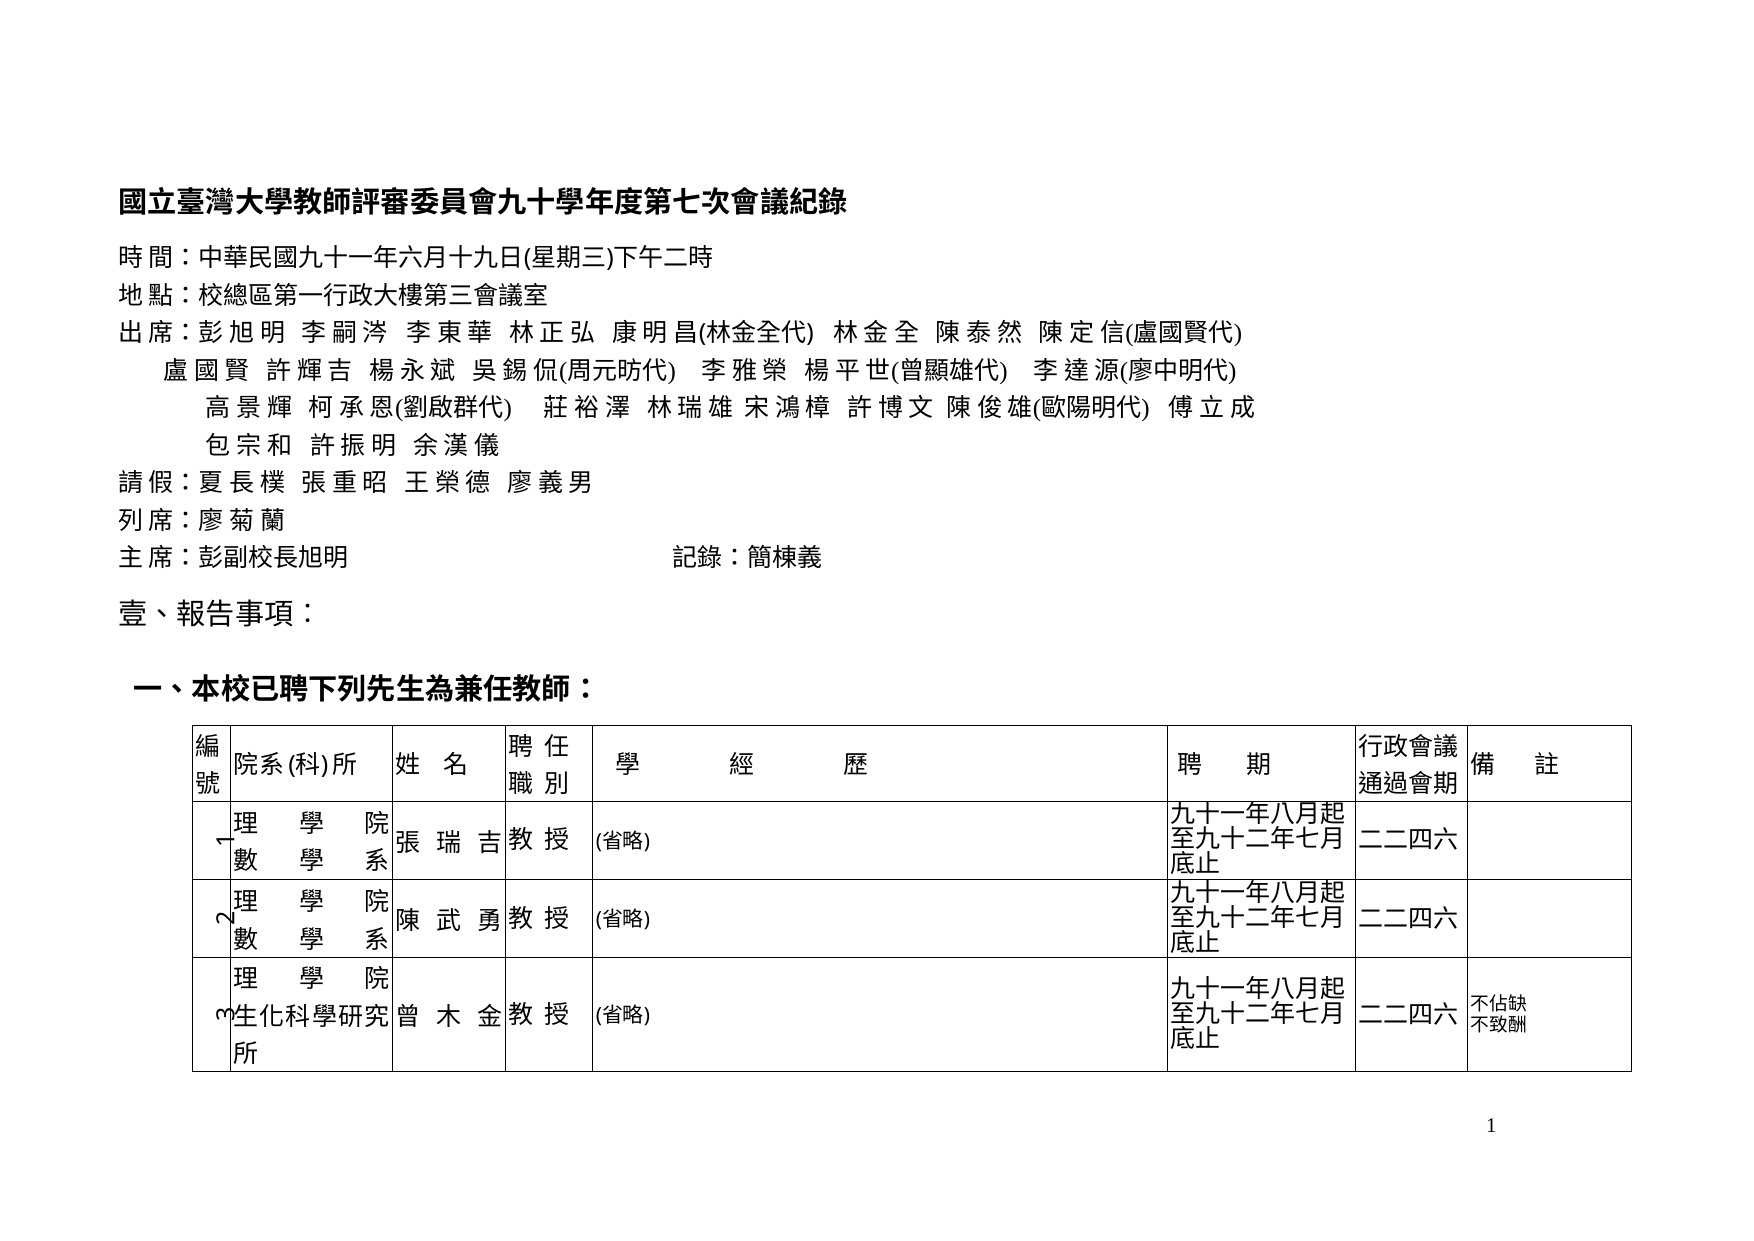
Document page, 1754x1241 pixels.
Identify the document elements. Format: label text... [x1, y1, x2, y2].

text 時 間：中華民國九十一年六月十九日(星期三)下午二時 [118, 237, 1636, 274]
table_cell 理學院 數學系 [231, 880, 392, 957]
table_cell 2 [193, 880, 230, 957]
text 地 點：校總區第一行政大樓第三會議室 [118, 274, 1636, 312]
table_cell 九十一年八月起至九十二年七月底止 [1168, 958, 1355, 1071]
table_cell 1 [193, 802, 230, 879]
text 出 席：彭 旭 明 李 嗣 涔 李 東 華 林 正 弘 康 明 昌(林金全代) 林 金 全 陳 泰 然 陳 定 信(盧國賢代) [118, 312, 1636, 349]
table_cell (省略) [593, 958, 1167, 1071]
table_header 行政會議通過會期 [1356, 726, 1467, 801]
text 請 假：夏 長 樸 張 重 昭 王 榮 德 廖 義 男 [118, 462, 1636, 499]
table_cell 不佔缺 不致酬 [1468, 958, 1631, 1071]
table_cell 理學院 生化科學研究所 [231, 958, 392, 1071]
table_header 聘 任 職 別 [506, 726, 592, 801]
text 包 宗 和 許 振 明 余 漢 儀 [206, 424, 1643, 462]
table_header 學 經 歷 [593, 726, 1167, 801]
table_cell 教 授 [506, 958, 592, 1071]
table_cell 理學院 數學系 [231, 802, 392, 879]
text 盧 國 賢 許 輝 吉 楊 永 斌 吳 錫 侃(周元昉代) 李 雅 榮 楊 平 世(曾顯雄代) 李 達 源(廖中明代) [118, 349, 1643, 387]
text 列 席：廖 菊 蘭 [118, 499, 1636, 537]
table_cell [1468, 802, 1631, 879]
text 主 席：彭副校長旭明 記錄：簡棟義 [118, 537, 1636, 574]
table_header 院 系 (科) 所 [231, 726, 392, 801]
table_cell 陳武勇 [393, 880, 505, 957]
table_cell 九十一年八月起至九十二年七月底止 [1168, 802, 1355, 879]
table_cell 3 [193, 958, 230, 1071]
text 壹、報告事項︰ [118, 574, 1636, 649]
table_cell (省略) [593, 880, 1167, 957]
table_header 姓 名 [393, 726, 505, 801]
table_cell 九十一年八月起至九十二年七月底止 [1168, 880, 1355, 957]
table_cell 教 授 [506, 880, 592, 957]
table_cell 教 授 [506, 802, 592, 879]
table_cell [1468, 880, 1631, 957]
table_cell 二二四六 [1356, 958, 1467, 1071]
table_header 聘 期 [1168, 726, 1355, 801]
table_cell (省略) [593, 802, 1167, 879]
table_cell 張瑞吉 [393, 802, 505, 879]
text 國立臺灣大學教師評審委員會九十學年度第七次會議紀錄 [118, 162, 1636, 237]
table_header 備 註 [1468, 726, 1631, 801]
table_header 編 號 [193, 726, 230, 801]
table_cell 二二四六 [1356, 802, 1467, 879]
table_cell 曾木金 [393, 958, 505, 1071]
text 一、本校已聘下列先生為兼任教師： [118, 649, 1636, 724]
text 高 景 輝 柯 承 恩(劉啟群代) 莊 裕 澤 林 瑞 雄 宋 鴻 樟 許 博 文 陳 俊 雄(歐陽明代) 傅 立 成 [206, 387, 1643, 424]
table_cell 二二四六 [1356, 880, 1467, 957]
